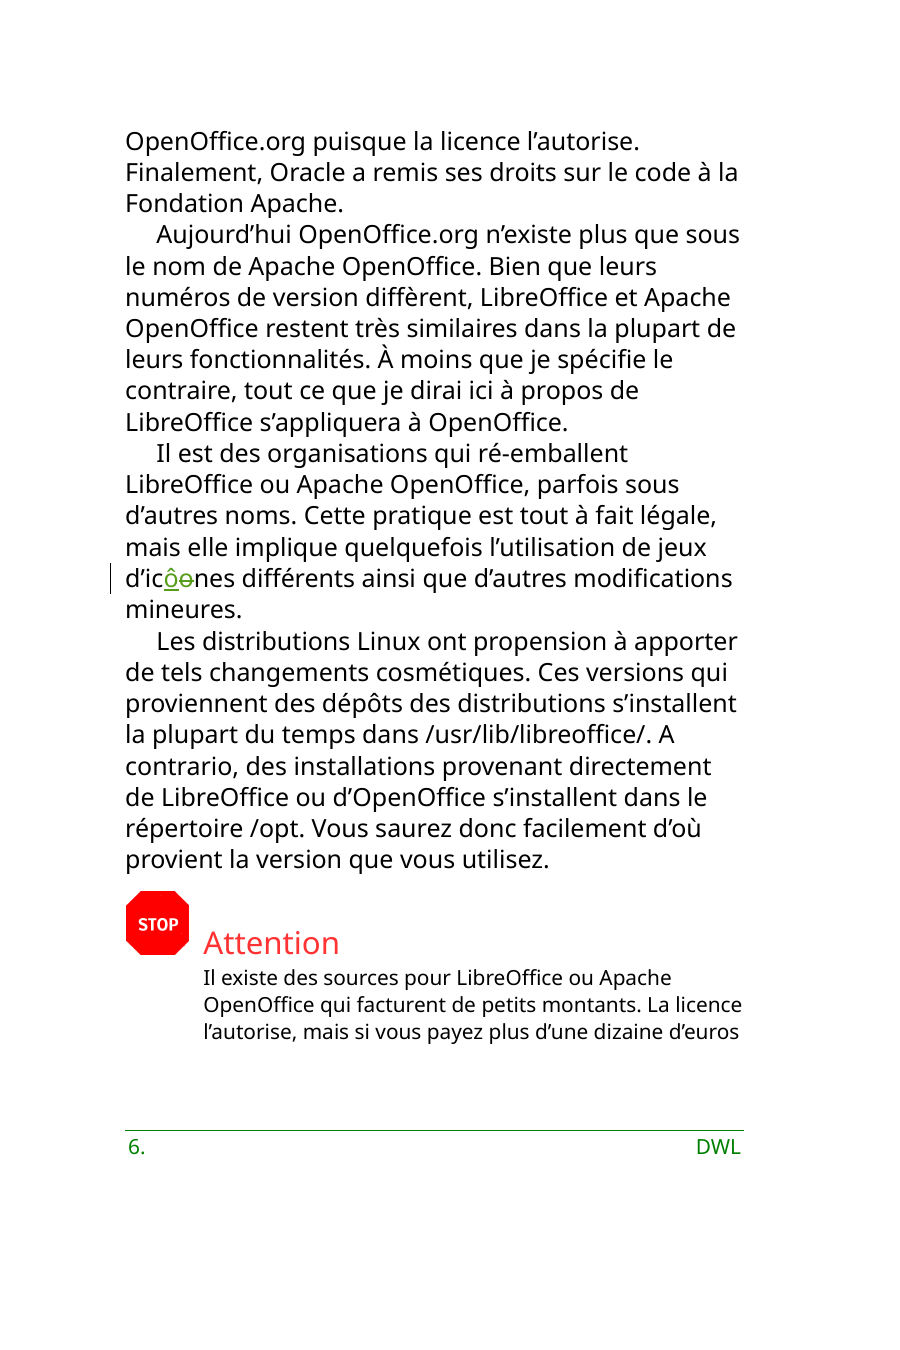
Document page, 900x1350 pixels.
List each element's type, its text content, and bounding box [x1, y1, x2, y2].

text Les distributions Linux ont propension à apporter de tels changements cosmétiques. Ces versions qui proviennent des dépôts des distributions s’installent la plupart du temps dans /usr/lib/libreoffice/. A contrario, des installations provenant directement de LibreOffice ou d’OpenOffice s’installent dans le répertoire /opt. Vous saurez donc facilement d’où provient la version que vous utilisez. [125, 625, 744, 875]
picture [126, 891, 189, 955]
text OpenOffice.org puisque la licence l’autorise. Finalement, Oracle a remis ses droits sur le code à la Fondation Apache. [125, 125, 744, 219]
list Attention [125, 891, 744, 963]
text Aujourd’hui OpenOffice.org n’existe plus que sous le nom de Apache OpenOffice. Bien que leurs numéros de version diffèrent, LibreOffice et Apache OpenOffice restent très similaires dans la plupart de leurs fonctionnalités. À moins que je spécifie le contraire, tout ce que je dirai ici à propos de LibreOffice s’appliquera à OpenOffice. [125, 219, 744, 437]
text Il est des organisations qui ré-emballent LibreOffice ou Apache OpenOffice, parfois sous d’autres noms. Cette pratique est tout à fait légale, mais elle implique quelquefois l’utilisation de jeux d’icônes différents ainsi que d’autres modifications mineures. [125, 437, 744, 625]
text Il existe des sources pour LibreOffice ou Apache OpenOffice qui facturent de petits montants. La licence l’autorise, mais si vous payez plus d’une dizaine d’euros [203, 963, 744, 1044]
